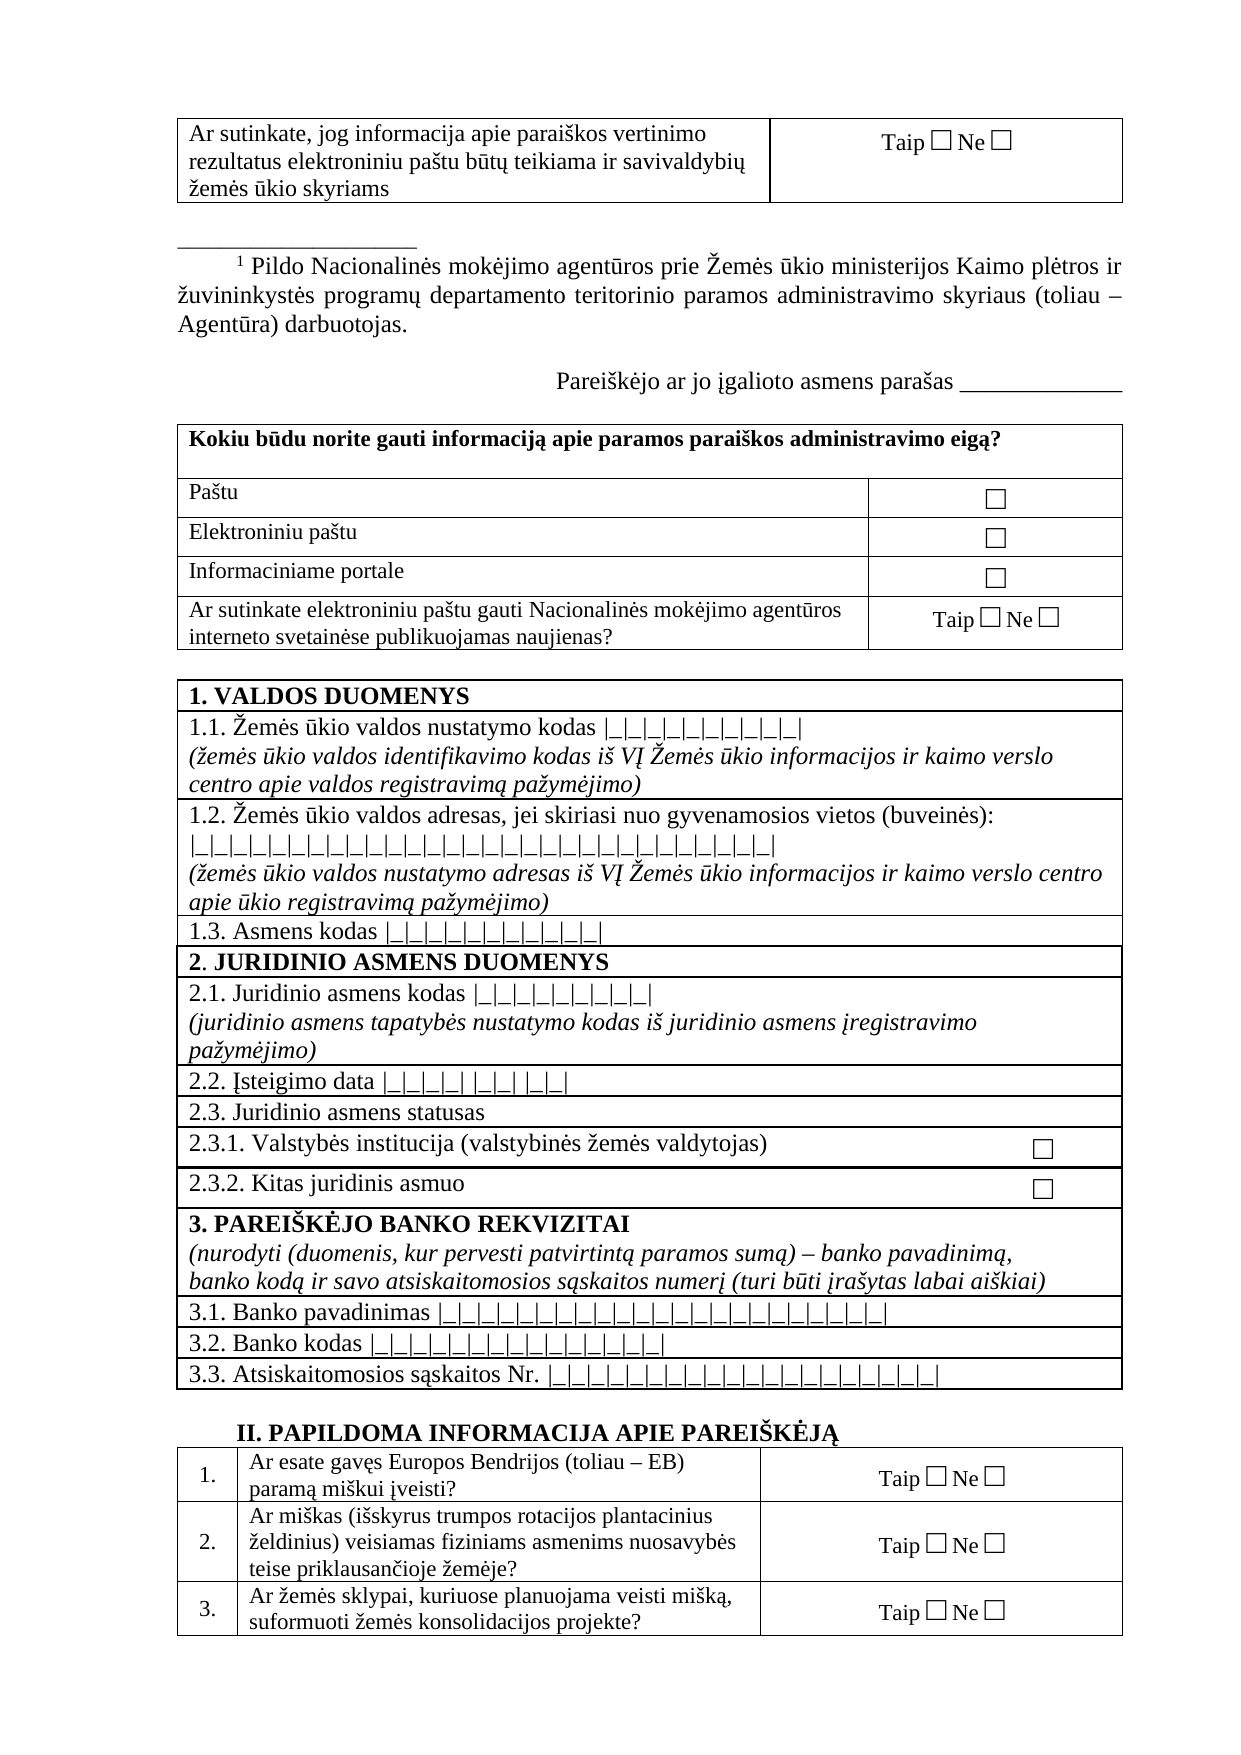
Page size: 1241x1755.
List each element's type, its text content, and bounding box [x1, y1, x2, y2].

table_cell [1076, 1328, 1121, 1357]
table_cell 3. [178, 1582, 237, 1635]
text Pareiškėjo ar jo įgalioto asmens parašas _____________ [177, 366, 1122, 395]
table_cell 2.1. Juridinio asmens kodas |_|_|_|_|_|_|_|_|_| (juridinio asmens tapatybės nustatymo kodas iš juridinio asmens įregistravimo pažymėjimo) [178, 978, 1121, 1064]
text _______________________ [177, 227, 1122, 251]
table_cell Taip □ Ne □ [761, 1502, 1122, 1581]
table_cell Taip □ Ne □ [771, 119, 1122, 202]
table_header Kokiu būdu norite gauti informaciją apie paramos paraiškos administravimo eigą? [178, 425, 1122, 477]
table_cell Ar žemės sklypai, kuriuose planuojama veisti mišką, suformuoti žemės konsolidacijos projekte? [238, 1582, 760, 1635]
table_cell [1076, 1297, 1121, 1326]
table_cell 1.3. Asmens kodas |_|_|_|_|_|_|_|_|_|_|_| [178, 916, 1122, 945]
table_cell 3.1. Banko pavadinimas |_|_|_|_|_|_|_|_|_|_|_|_|_|_|_|_|_|_|_|_|_|_|_| [178, 1297, 1076, 1326]
table_cell Taip □ Ne □ [761, 1582, 1122, 1635]
table_cell 1.2. Žemės ūkio valdos adresas, jei skiriasi nuo gyvenamosios vietos (buveinės): |_|_|_|_|_|_|_|_|_|_|_|_|_|_|_|_|_|_|_|_|_|_|_|_|_|_|_|_|_|_| (žemės ūkio valdos nustatymo adresas iš VĮ Žemės ūkio informacijos ir kaimo verslo centro apie ūkio registravimą pažymėjimo) [178, 800, 1122, 915]
table_header 1. [178, 1448, 237, 1501]
table_cell 2.3.2. Kitas juridinis asmuo [178, 1169, 963, 1207]
table_cell □ [869, 557, 1122, 596]
table_cell [1076, 1359, 1121, 1388]
table_cell 3. PAREIŠKĖJO BANKO REKVIZITAI (nurodyti (duomenis, kur pervesti patvirtintą paramos sumą) – banko pavadinimą, banko kodą ir savo atsiskaitomosios sąskaitos numerį (turi būti įrašytas labai aiškiai) [178, 1209, 1076, 1295]
table_cell 2.3. Juridinio asmens statusas [178, 1097, 1121, 1126]
table_cell Ar sutinkate, jog informacija apie paraiškos vertinimo rezultatus elektroniniu paštu būtų teikiama ir savivaldybių žemės ūkio skyriams [178, 119, 769, 202]
table_cell □ [964, 1169, 1121, 1207]
table_cell 1.1. Žemės ūkio valdos nustatymo kodas |_|_|_|_|_|_|_|_|_|_| (žemės ūkio valdos identifikavimo kodas iš VĮ Žemės ūkio informacijos ir kaimo verslo centro apie valdos registravimą pažymėjimo) [178, 712, 1122, 798]
table_cell Paštu [178, 479, 868, 517]
table_cell [1076, 1209, 1121, 1295]
table_cell □ [869, 518, 1122, 556]
text II. Papildoma informacija apie pareiškėją [177, 1418, 1122, 1447]
table_cell 2. JURIDINIO ASMENS DUOMENYS [178, 947, 1121, 976]
table_header 1. VALDOS DUOMENYS [178, 681, 1122, 710]
table_header Ar esate gavęs Europos Bendrijos (toliau – EB) paramą miškui įveisti? [238, 1448, 760, 1501]
table_cell □ [869, 479, 1122, 517]
table_cell 2.3.1. Valstybės institucija (valstybinės žemės valdytojas) [178, 1128, 963, 1166]
table_cell 2.2. Įsteigimo data |_|_|_|_| |_|_| |_|_| [178, 1066, 1121, 1095]
table_cell Informaciniame portale [178, 557, 868, 596]
table_cell Ar miškas (išskyrus trumpos rotacijos plantacinius želdinius) veisiamas fiziniams asmenims nuosavybės teise priklausančioje žemėje? [238, 1502, 760, 1581]
table_cell 3.2. Banko kodas |_|_|_|_|_|_|_|_|_|_|_|_|_|_|_| [178, 1328, 1076, 1357]
table_cell 2. [178, 1502, 237, 1581]
table_cell Taip □ Ne □ [869, 597, 1122, 649]
table_cell Elektroniniu paštu [178, 518, 868, 556]
table_header Taip □ Ne □ [761, 1448, 1122, 1501]
table_cell □ [964, 1128, 1121, 1166]
table_cell Ar sutinkate elektroniniu paštu gauti Nacionalinės mokėjimo agentūros interneto svetainėse publikuojamas naujienas? [178, 597, 868, 649]
text 1 Pildo Nacionalinės mokėjimo agentūros prie Žemės ūkio ministerijos Kaimo plėtros ir žuvininkystės programų departamento teritorinio paramos administravimo skyriaus (toliau – Agentūra) darbuotojas. [177, 251, 1122, 337]
table_cell 3.3. Atsiskaitomosios sąskaitos Nr. |_|_|_|_|_|_|_|_|_|_|_|_|_|_|_|_|_|_|_|_| [178, 1359, 1076, 1388]
